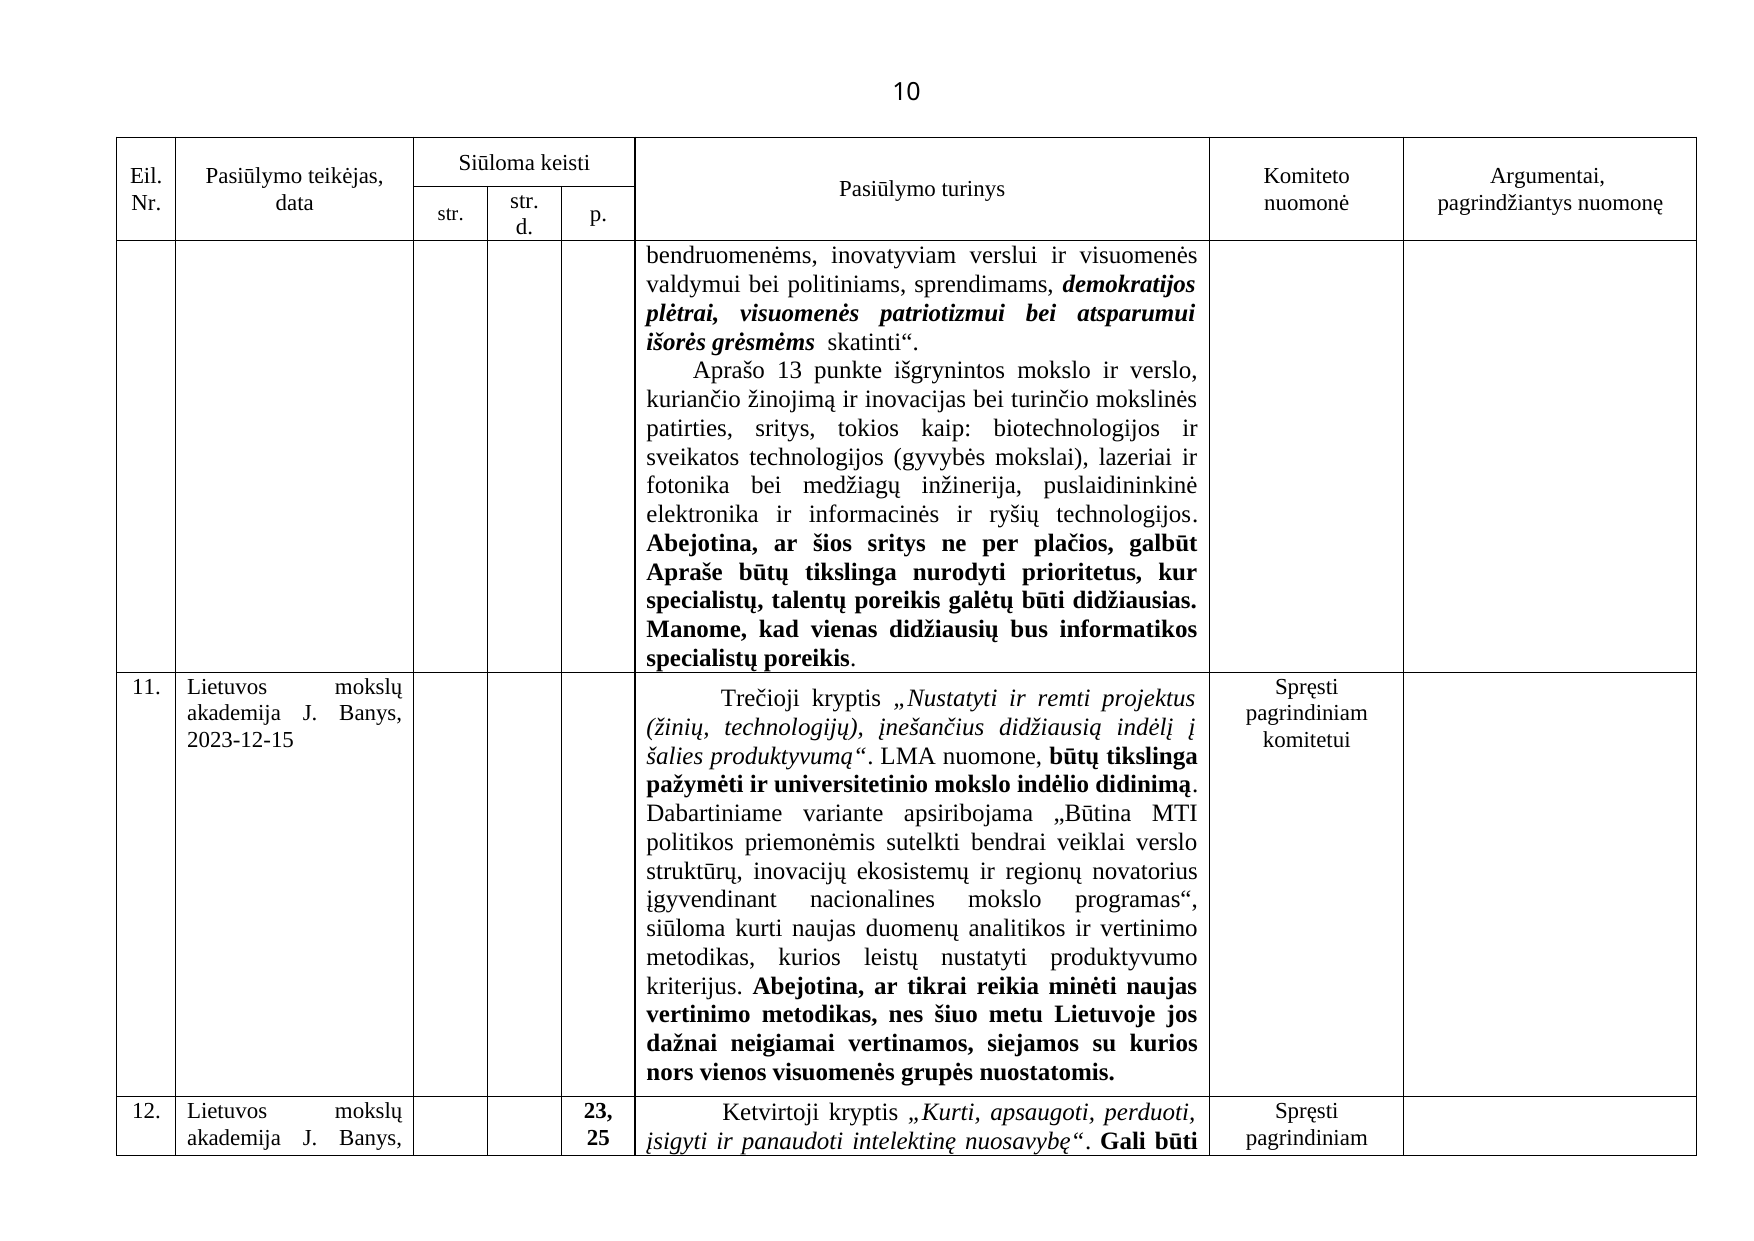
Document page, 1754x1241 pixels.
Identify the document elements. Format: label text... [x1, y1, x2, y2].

table_cell p. [562, 187, 634, 239]
table_cell str. d. [488, 187, 561, 239]
table_header Pasiūlymo teikėjas, data [176, 138, 413, 239]
table_cell 12. [117, 1097, 175, 1155]
table_cell bendruomenėms, inovatyviam verslui ir visuomenės valdymui bei politiniams, sprendimams, demokratijos plėtrai, visuomenės patriotizmui bei atsparumui išorės grėsmėms skatinti“. Aprašo 13 punkte išgrynintos mokslo ir verslo, kuriančio žinojimą ir inovacijas bei turinčio mokslinės patirties, sritys, tokios kaip: biotechnologijos ir sveikatos technologijos (gyvybės mokslai), lazeriai ir fotonika bei medžiagų inžinerija, puslaidininkinė elektronika ir informacinės ir ryšių technologijos. Abejotina, ar šios sritys ne per plačios, galbūt Apraše būtų tikslinga nurodyti prioritetus, kur specialistų, talentų poreikis galėtų būti didžiausias. Manome, kad vienas didžiausių bus informatikos specialistų poreikis. [636, 241, 1209, 672]
table_cell [488, 241, 561, 672]
table_header Siūloma keisti [414, 138, 634, 186]
table_cell 11. [117, 673, 175, 1096]
table_cell Ketvirtoji kryptis „Kurti, apsaugoti, perduoti, įsigyti ir panaudoti intelektinę nuosavybę“. Gali būti [636, 1097, 1209, 1155]
table_cell [414, 1097, 487, 1155]
table_cell [414, 673, 487, 1096]
table_cell [1210, 241, 1403, 672]
table_cell [562, 673, 634, 1096]
table_cell 23, 25 [562, 1097, 634, 1155]
table_cell Lietuvos mokslų akademija J. Banys, 2023-12-15 [176, 673, 413, 1096]
table_header Eil. Nr. [117, 138, 175, 239]
table_cell [414, 241, 487, 672]
table_cell str. [414, 187, 487, 239]
table_cell Spręsti pagrindiniam [1210, 1097, 1403, 1155]
table_cell Trečioji kryptis „Nustatyti ir remti projektus (žinių, technologijų), įnešančius didžiausią indėlį į šalies produktyvumą“. LMA nuomone, būtų tikslinga pažymėti ir universitetinio mokslo indėlio didinimą. Dabartiniame variante apsiribojama „Būtina MTI politikos priemonėmis sutelkti bendrai veiklai verslo struktūrų, inovacijų ekosistemų ir regionų novatorius įgyvendinant nacionalines mokslo programas“, siūloma kurti naujas duomenų analitikos ir vertinimo metodikas, kurios leistų nustatyti produktyvumo kriterijus. Abejotina, ar tikrai reikia minėti naujas vertinimo metodikas, nes šiuo metu Lietuvoje jos dažnai neigiamai vertinamos, siejamos su kurios nors vienos visuomenės grupės nuostatomis. [636, 673, 1209, 1096]
table_cell Spręsti pagrindiniam komitetui [1210, 673, 1403, 1096]
table_cell [562, 241, 634, 672]
table_cell [176, 241, 413, 672]
table_cell [488, 673, 561, 1096]
table_header Komiteto nuomonė [1210, 138, 1403, 239]
table_cell [117, 241, 175, 672]
table_header Pasiūlymo turinys [636, 138, 1209, 239]
table_cell [488, 1097, 561, 1155]
table_cell [1404, 673, 1696, 1096]
table_cell [1404, 241, 1696, 672]
table_header Argumentai, pagrindžiantys nuomonę [1404, 138, 1696, 239]
table_cell [1404, 1097, 1696, 1155]
table_cell Lietuvos mokslų akademija J. Banys, [176, 1097, 413, 1155]
